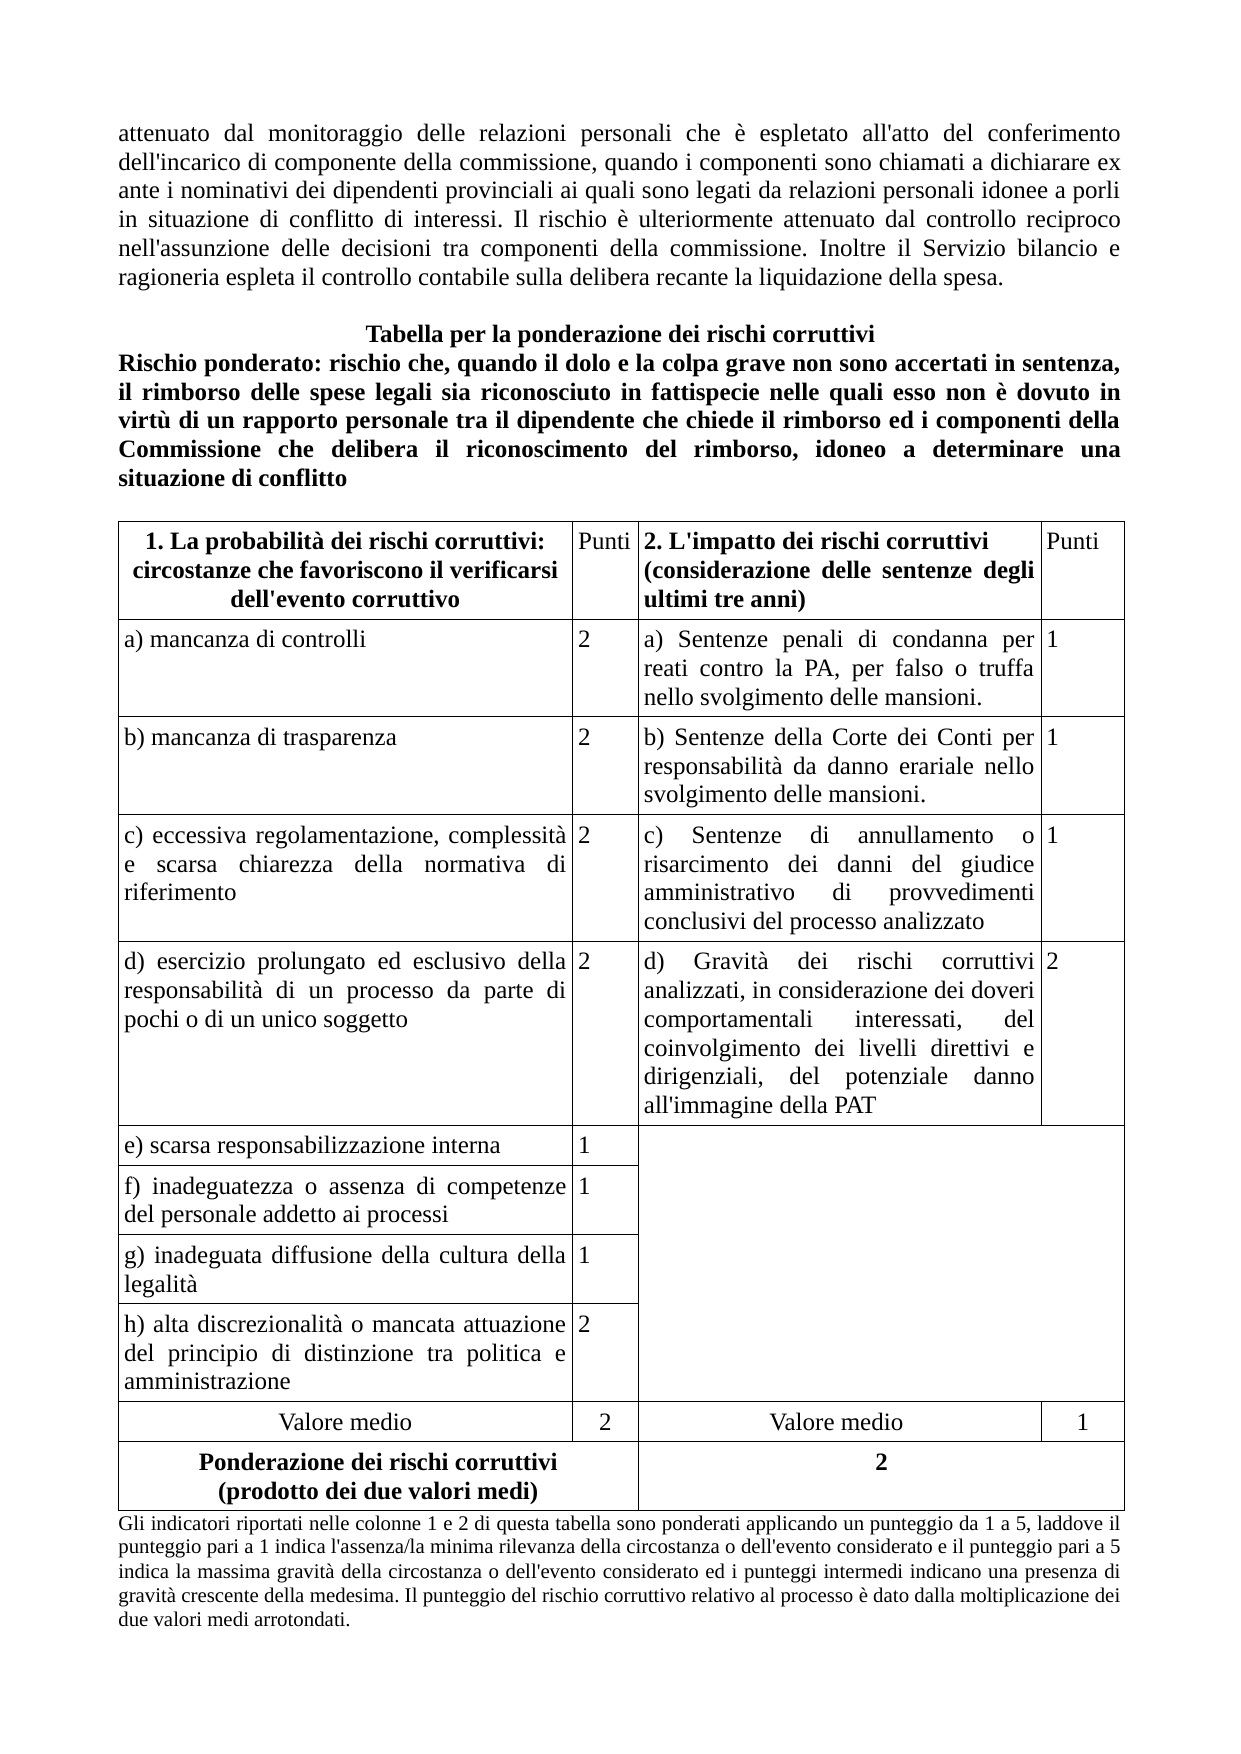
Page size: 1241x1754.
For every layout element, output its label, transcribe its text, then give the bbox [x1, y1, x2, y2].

table_cell 2 [573, 620, 638, 716]
table_cell f) inadeguatezza o assenza di competenze del personale addetto ai processi [119, 1166, 572, 1234]
table_cell b) mancanza di trasparenza [119, 717, 572, 814]
table_cell d) Gravità dei rischi corruttivi analizzati, in considerazione dei doveri comportamentali interessati, del coinvolgimento dei livelli direttivi e dirigenziali, del potenziale danno all'immagine della PAT [639, 942, 1041, 1125]
table_cell 2 [573, 1304, 638, 1401]
text attenuato dal monitoraggio delle relazioni personali che è espletato all'atto del conferimento dell'incarico di componente della commissione, quando i componenti sono chiamati a dichiarare ex ante i nominativi dei dipendenti provinciali ai quali sono legati da relazioni personali idonee a porli in situazione di conflitto di interessi. Il rischio è ulteriormente attenuato dal controllo reciproco nell'assunzione delle decisioni tra componenti della commissione. Inoltre il Servizio bilancio e ragioneria espleta il controllo contabile sulla delibera recante la liquidazione della spesa. [118, 118, 1122, 291]
table_cell a) mancanza di controlli [119, 620, 572, 716]
table_cell Ponderazione dei rischi corruttivi (prodotto dei due valori medi) [119, 1442, 638, 1510]
text Rischio ponderato: rischio che, quando il dolo e la colpa grave non sono accertati in sentenza, il rimborso delle spese legali sia riconosciuto in fattispecie nelle quali esso non è dovuto in virtù di un rapporto personale tra il dipendente che chiede il rimborso ed i componenti della Commissione che delibera il riconoscimento del rimborso, idoneo a determinare una situazione di conflitto [118, 348, 1122, 492]
table_cell a) Sentenze penali di condanna per reati contro la PA, per falso o truffa nello svolgimento delle mansioni. [639, 620, 1041, 716]
table_cell Valore medio [639, 1402, 1041, 1441]
table_cell Valore medio [119, 1402, 572, 1441]
table_cell c) Sentenze di annullamento o risarcimento dei danni del giudice amministrativo di provvedimenti conclusivi del processo analizzato [639, 815, 1041, 941]
table_cell 2 [1042, 942, 1124, 1125]
text Gli indicatori riportati nelle colonne 1 e 2 di questa tabella sono ponderati applicando un punteggio da 1 a 5, laddove il punteggio pari a 1 indica l'assenza/la minima rilevanza della circostanza o dell'evento considerato e il punteggio pari a 5 indica la massima gravità della circostanza o dell'evento considerato ed i punteggi intermedi indicano una presenza di gravità crescente della medesima. Il punteggio del rischio corruttivo relativo al processo è dato dalla moltiplicazione dei due valori medi arrotondati. [118, 1511, 1122, 1631]
table_header Punti [1042, 522, 1124, 618]
table_cell c) eccessiva regolamentazione, complessità e scarsa chiarezza della normativa di riferimento [119, 815, 572, 941]
table_cell 1 [573, 1166, 638, 1234]
table_cell 2 [573, 815, 638, 941]
table_cell e) scarsa responsabilizzazione interna [119, 1126, 572, 1165]
table_cell 2 [573, 717, 638, 814]
table_cell 1 [1042, 815, 1124, 941]
text Tabella per la ponderazione dei rischi corruttivi [118, 319, 1122, 348]
table_header 2. L'impatto dei rischi corruttivi (considerazione delle sentenze degli ultimi tre anni) [639, 522, 1041, 618]
table_cell 2 [573, 1402, 638, 1441]
table_cell 1 [573, 1126, 638, 1165]
table_cell 1 [1042, 620, 1124, 716]
table_cell 1 [573, 1235, 638, 1303]
table_cell 2 [573, 942, 638, 1125]
table_cell 1 [1042, 717, 1124, 814]
table_cell 2 [639, 1442, 1124, 1510]
table_cell 1 [1042, 1402, 1124, 1441]
table_cell h) alta discrezionalità o mancata attuazione del principio di distinzione tra politica e amministrazione [119, 1304, 572, 1401]
table_cell b) Sentenze della Corte dei Conti per responsabilità da danno erariale nello svolgimento delle mansioni. [639, 717, 1041, 814]
table_cell g) inadeguata diffusione della cultura della legalità [119, 1235, 572, 1303]
table_header Punti [573, 522, 638, 618]
table_header 1. La probabilità dei rischi corruttivi: circostanze che favoriscono il verificarsi dell'evento corruttivo [119, 522, 572, 618]
table_cell [639, 1126, 1124, 1401]
table_cell d) esercizio prolungato ed esclusivo della responsabilità di un processo da parte di pochi o di un unico soggetto [119, 942, 572, 1125]
